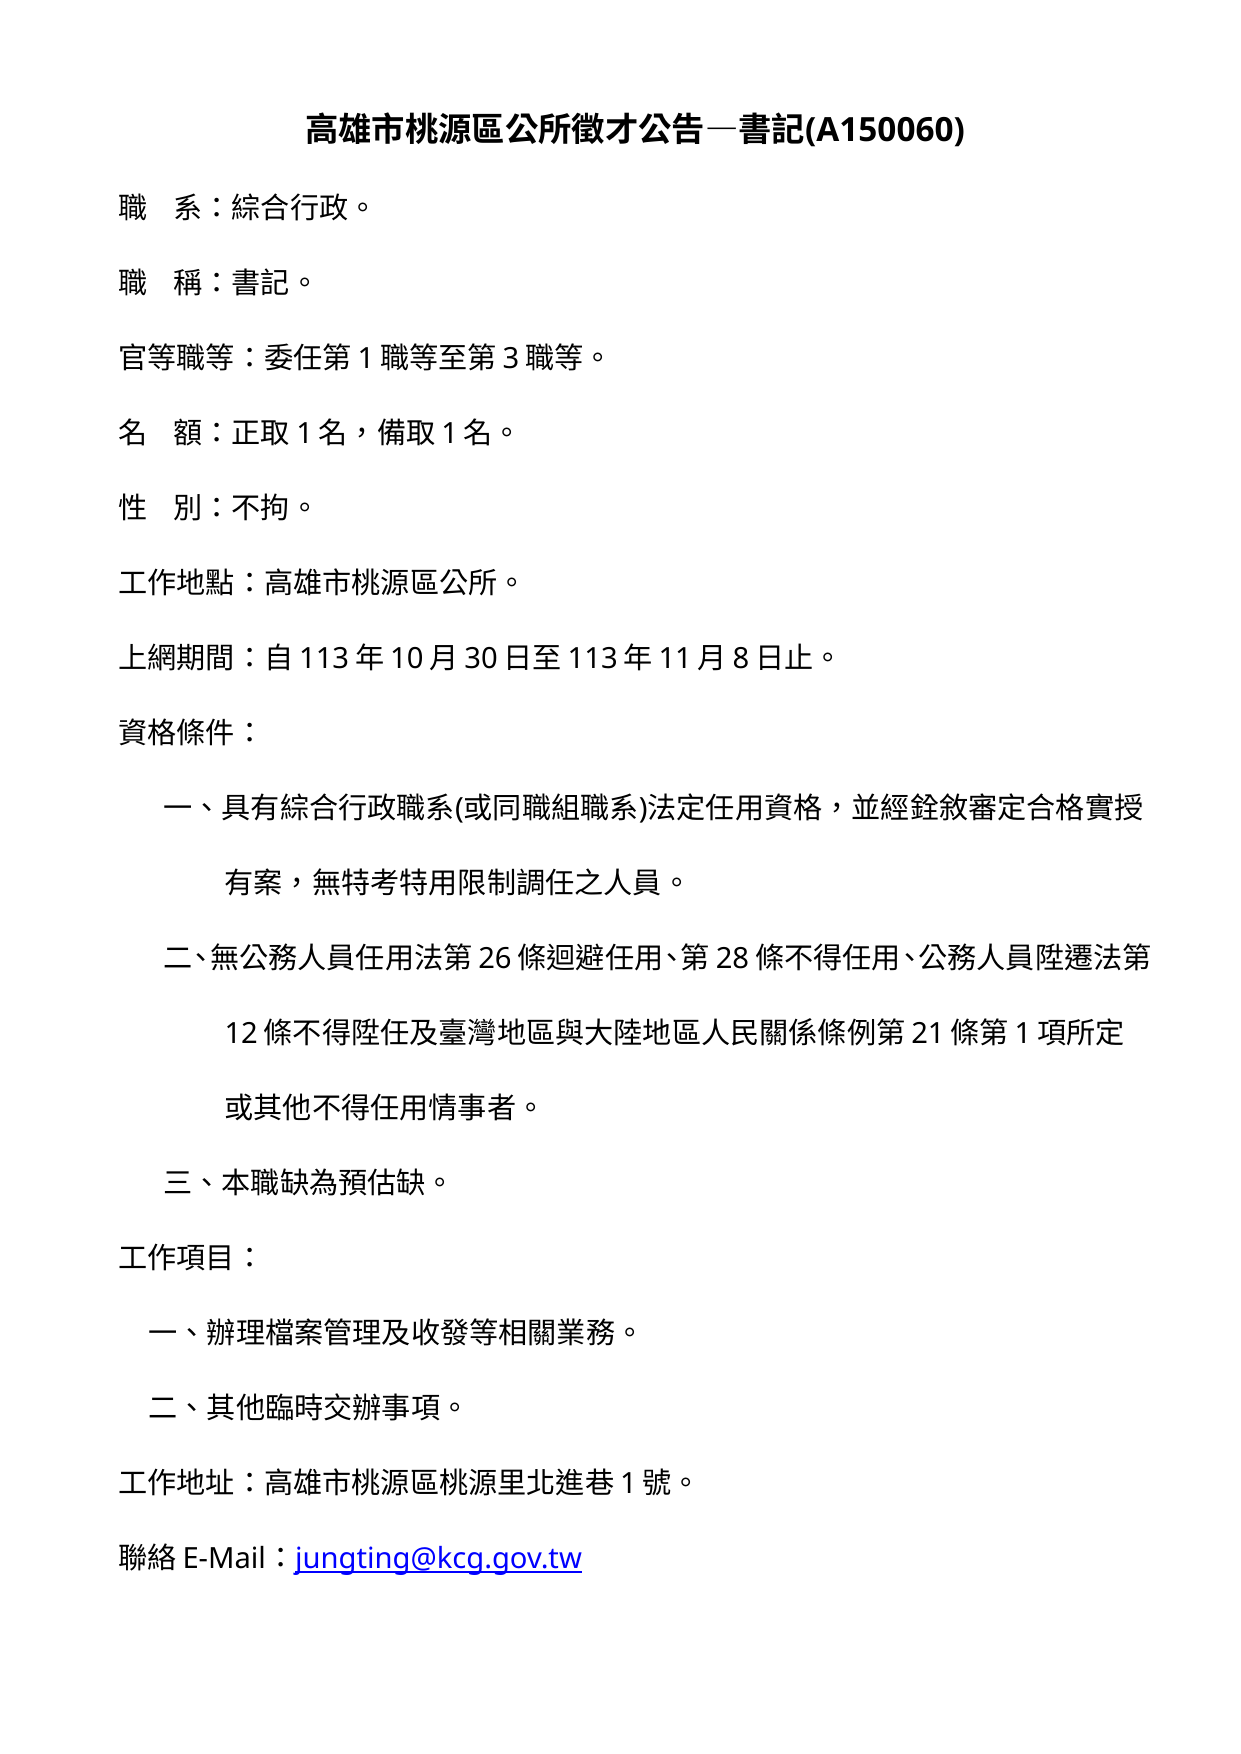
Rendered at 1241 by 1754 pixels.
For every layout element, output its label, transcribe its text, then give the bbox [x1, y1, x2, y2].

text 上網期間：自113年10月30日至113年11月8日止。 [118, 619, 1152, 694]
text 工作項目： [118, 1219, 1152, 1294]
text 聯絡E-Mail：jungting@kcg.gov.tw [118, 1519, 1152, 1594]
text 資格條件： [118, 694, 1152, 769]
text 名 額：正取1名，備取1名。 [118, 394, 1152, 469]
text 性 別：不拘。 [118, 469, 1152, 544]
text 工作地點：高雄市桃源區公所。 [118, 544, 1152, 619]
text 官等職等：委任第1職等至第3職等。 [118, 319, 1152, 394]
text 高雄市桃源區公所徵才公告—書記(A150060) [118, 108, 1152, 150]
text 二、無公務人員任用法第26條迴避任用、第28條不得任用、公務人員陞遷法第12條不得陞任及臺灣地區與大陸地區人民關係條例第21條第1項所定或其他不得任用情事者。 [148, 919, 1152, 1144]
text 職 稱：書記。 [118, 244, 1152, 319]
text 一、辦理檔案管理及收發等相關業務。 [148, 1294, 1152, 1369]
text 工作地址：高雄市桃源區桃源里北進巷1號。 [118, 1444, 1152, 1519]
text 三、本職缺為預估缺。 [148, 1144, 1152, 1219]
text 職 系：綜合行政。 [118, 169, 1152, 244]
text 二、其他臨時交辦事項。 [148, 1369, 1152, 1444]
text 一、具有綜合行政職系(或同職組職系)法定任用資格，並經銓敘審定合格實授有案，無特考特用限制調任之人員。 [148, 769, 1152, 919]
